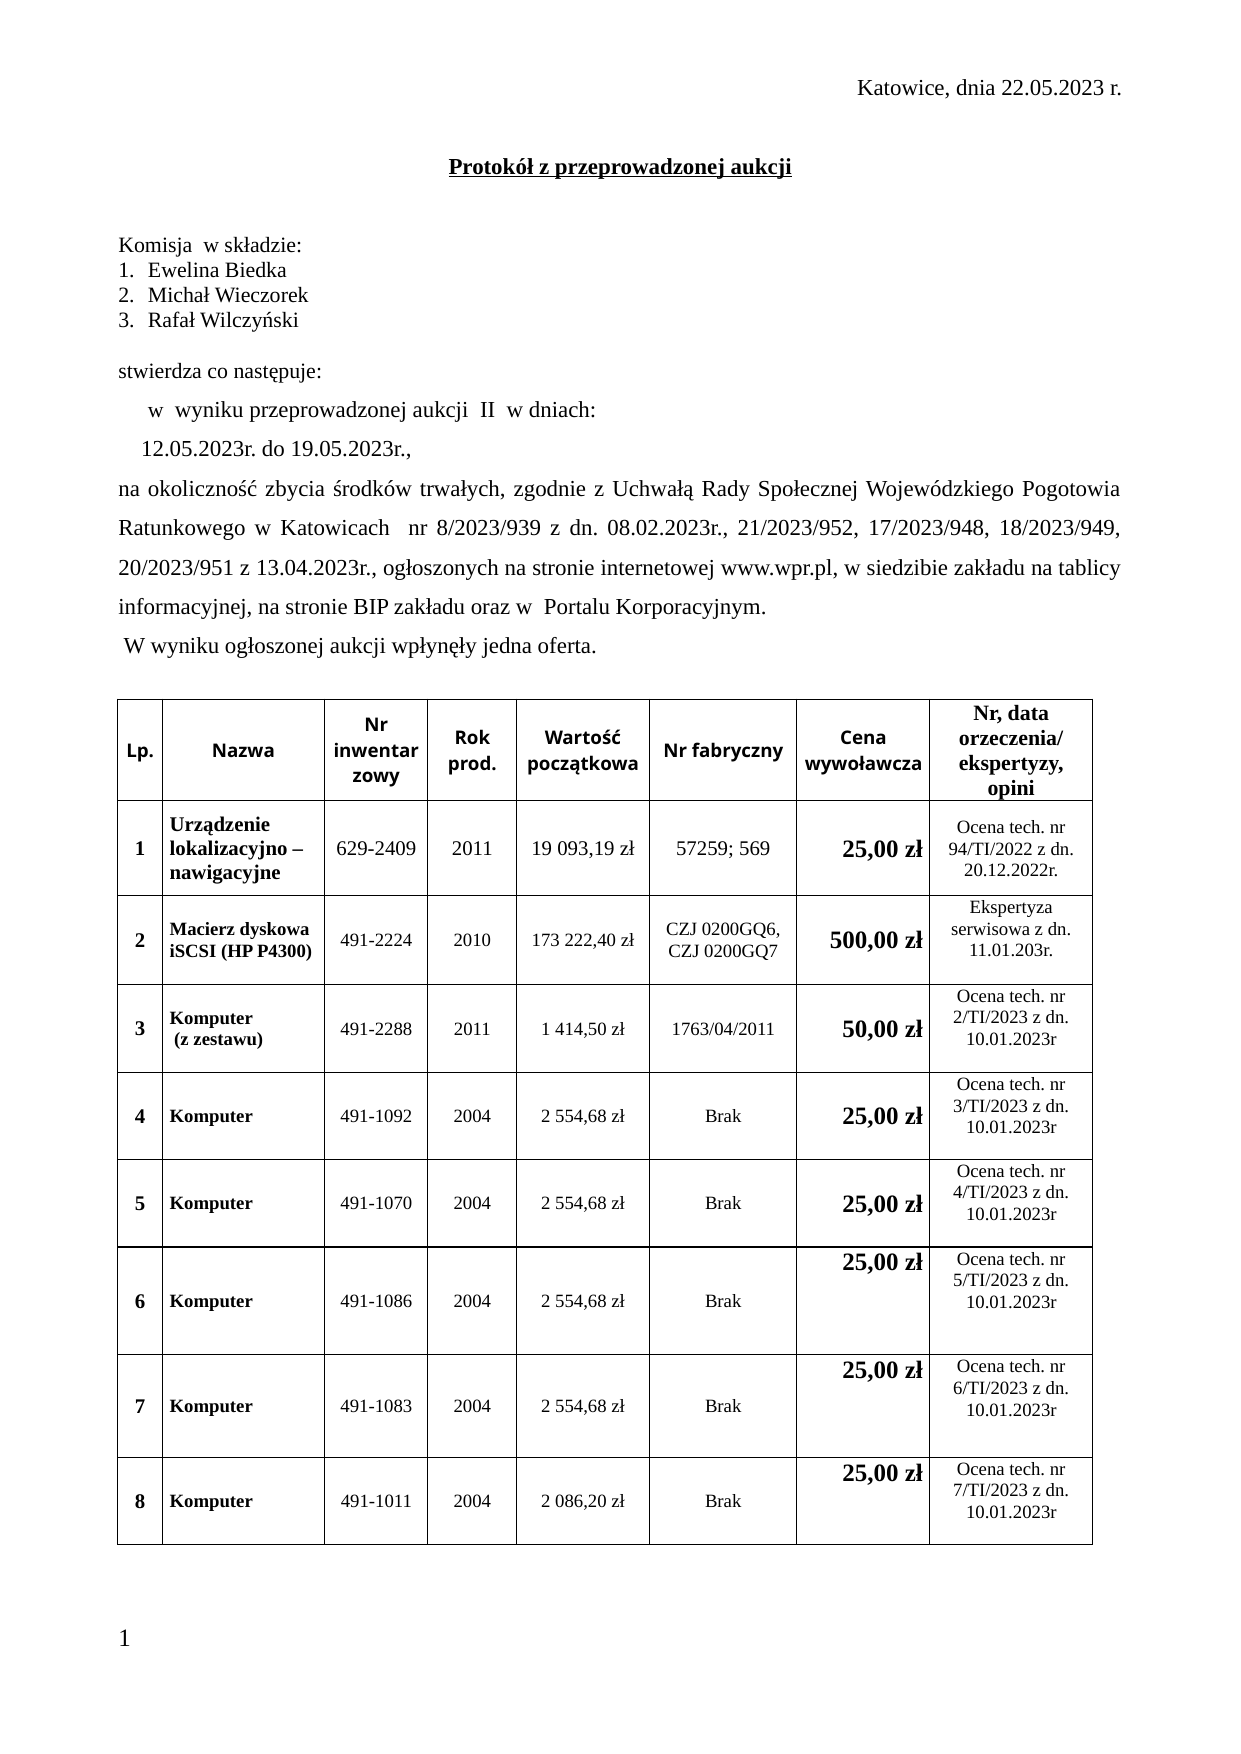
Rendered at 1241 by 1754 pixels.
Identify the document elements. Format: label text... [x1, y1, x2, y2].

table_cell Komputer [163, 1248, 324, 1354]
table_cell 57259; 569 [650, 801, 796, 895]
table_cell 2004 [428, 1160, 516, 1246]
text na okoliczność zbycia środków trwałych, zgodnie z Uchwałą Rady Społecznej Wojewódzkiego Pogotowia Ratunkowego w Katowicach nr 8/2023/939 z dn. 08.02.2023r., 21/2023/952, 17/2023/948, 18/2023/949, 20/2023/951 z 13.04.2023r., ogłoszonych na stronie internetowej www.wpr.pl, w siedzibie zakładu na tablicy informacyjnej, na stronie BIP zakładu oraz w Portalu Korporacyjnym. [118, 475, 1122, 619]
table_cell 2 554,68 zł [517, 1248, 649, 1354]
table_cell 25,00 zł [797, 1073, 929, 1159]
table_cell Ocena tech. nr 6/TI/2023 z dn. 10.01.2023r [930, 1355, 1092, 1457]
table_cell 2004 [428, 1073, 516, 1159]
table_cell Brak [650, 1248, 796, 1354]
table_cell Brak [650, 1355, 796, 1457]
table_cell Komputer (z zestawu) [163, 985, 324, 1072]
table_cell 5 [118, 1160, 162, 1246]
text 12.05.2023r. do 19.05.2023r., [118, 435, 1122, 462]
table_cell Brak [650, 1160, 796, 1246]
table_cell 25,00 zł [797, 1248, 929, 1354]
table_cell 2 086,20 zł [517, 1458, 649, 1544]
table_cell 1 414,50 zł [517, 985, 649, 1072]
table_header Rok prod. [428, 700, 516, 800]
table_cell Macierz dyskowa iSCSI (HP P4300) [163, 896, 324, 984]
table_cell Komputer [163, 1073, 324, 1159]
table_cell 491-2288 [325, 985, 427, 1072]
table_cell Ocena tech. nr 2/TI/2023 z dn. 10.01.2023r [930, 985, 1092, 1072]
table_cell 1763/04/2011 [650, 985, 796, 1072]
table_cell CZJ 0200GQ6, CZJ 0200GQ7 [650, 896, 796, 984]
table_header Lp. [118, 700, 162, 800]
text W wyniku ogłoszonej aukcji wpłynęły jedna oferta. [118, 633, 1122, 659]
table_cell Komputer [163, 1458, 324, 1544]
table_cell 491-1011 [325, 1458, 427, 1544]
table_header Nazwa [163, 700, 324, 800]
table_cell 491-1083 [325, 1355, 427, 1457]
table_cell Ocena tech. nr 4/TI/2023 z dn. 10.01.2023r [930, 1160, 1092, 1246]
table_cell 2010 [428, 896, 516, 984]
table_cell 25,00 zł [797, 1160, 929, 1246]
table_cell Komputer [163, 1355, 324, 1457]
table_cell 2011 [428, 985, 516, 1072]
text stwierdza co następuje: [118, 358, 1122, 383]
table_cell Ocena tech. nr 3/TI/2023 z dn. 10.01.2023r [930, 1073, 1092, 1159]
table_cell 25,00 zł [797, 1458, 929, 1544]
table_cell 2011 [428, 801, 516, 895]
list Rafał Wilczyński [118, 307, 1122, 333]
table_cell 3 [118, 985, 162, 1072]
table_cell 491-1092 [325, 1073, 427, 1159]
text Protokół z przeprowadzonej aukcji [118, 153, 1122, 179]
table_cell Ocena tech. nr 94/TI/2022 z dn. 20.12.2022r. [930, 801, 1092, 895]
text w wyniku przeprowadzonej aukcji II w dniach: [118, 396, 1122, 422]
text Komisja w składzie: [118, 232, 1122, 257]
table_cell 2 554,68 zł [517, 1355, 649, 1457]
list Ewelina Biedka [118, 257, 1122, 282]
table_header Wartość początkowa [517, 700, 649, 800]
text Katowice, dnia 22.05.2023 r. [118, 74, 1122, 100]
table_cell Komputer [163, 1160, 324, 1246]
table_cell 25,00 zł [797, 801, 929, 895]
list Michał Wieczorek [118, 282, 1122, 307]
table_cell 2004 [428, 1355, 516, 1457]
table_cell 2004 [428, 1458, 516, 1544]
table_cell 4 [118, 1073, 162, 1159]
table_cell 491-1086 [325, 1248, 427, 1354]
table_cell Ocena tech. nr 5/TI/2023 z dn. 10.01.2023r [930, 1248, 1092, 1354]
table_cell Ekspertyza serwisowa z dn. 11.01.203r. [930, 896, 1092, 984]
table_header Nr inwentarzowy [325, 700, 427, 800]
table_cell Ocena tech. nr 7/TI/2023 z dn. 10.01.2023r [930, 1458, 1092, 1544]
table_cell Brak [650, 1073, 796, 1159]
table_cell 1 [118, 801, 162, 895]
table_cell 491-1070 [325, 1160, 427, 1246]
table_header Nr fabryczny [650, 700, 796, 800]
table_cell 491-2224 [325, 896, 427, 984]
table_cell 2 554,68 zł [517, 1160, 649, 1246]
table_cell 173 222,40 zł [517, 896, 649, 984]
table_cell 6 [118, 1248, 162, 1354]
table_cell Brak [650, 1458, 796, 1544]
table_header Cena wywoławcza [797, 700, 929, 800]
table_cell Urządzenie lokalizacyjno – nawigacyjne [163, 801, 324, 895]
table_cell 50,00 zł [797, 985, 929, 1072]
table_cell 2 [118, 896, 162, 984]
table_cell 500,00 zł [797, 896, 929, 984]
table_cell 8 [118, 1458, 162, 1544]
table_cell 25,00 zł [797, 1355, 929, 1457]
table_cell 2 554,68 zł [517, 1073, 649, 1159]
table_header Nr, data orzeczenia/ ekspertyzy, opini [930, 700, 1092, 800]
table_cell 2004 [428, 1248, 516, 1354]
table_cell 629-2409 [325, 801, 427, 895]
table_cell 7 [118, 1355, 162, 1457]
table_cell 19 093,19 zł [517, 801, 649, 895]
